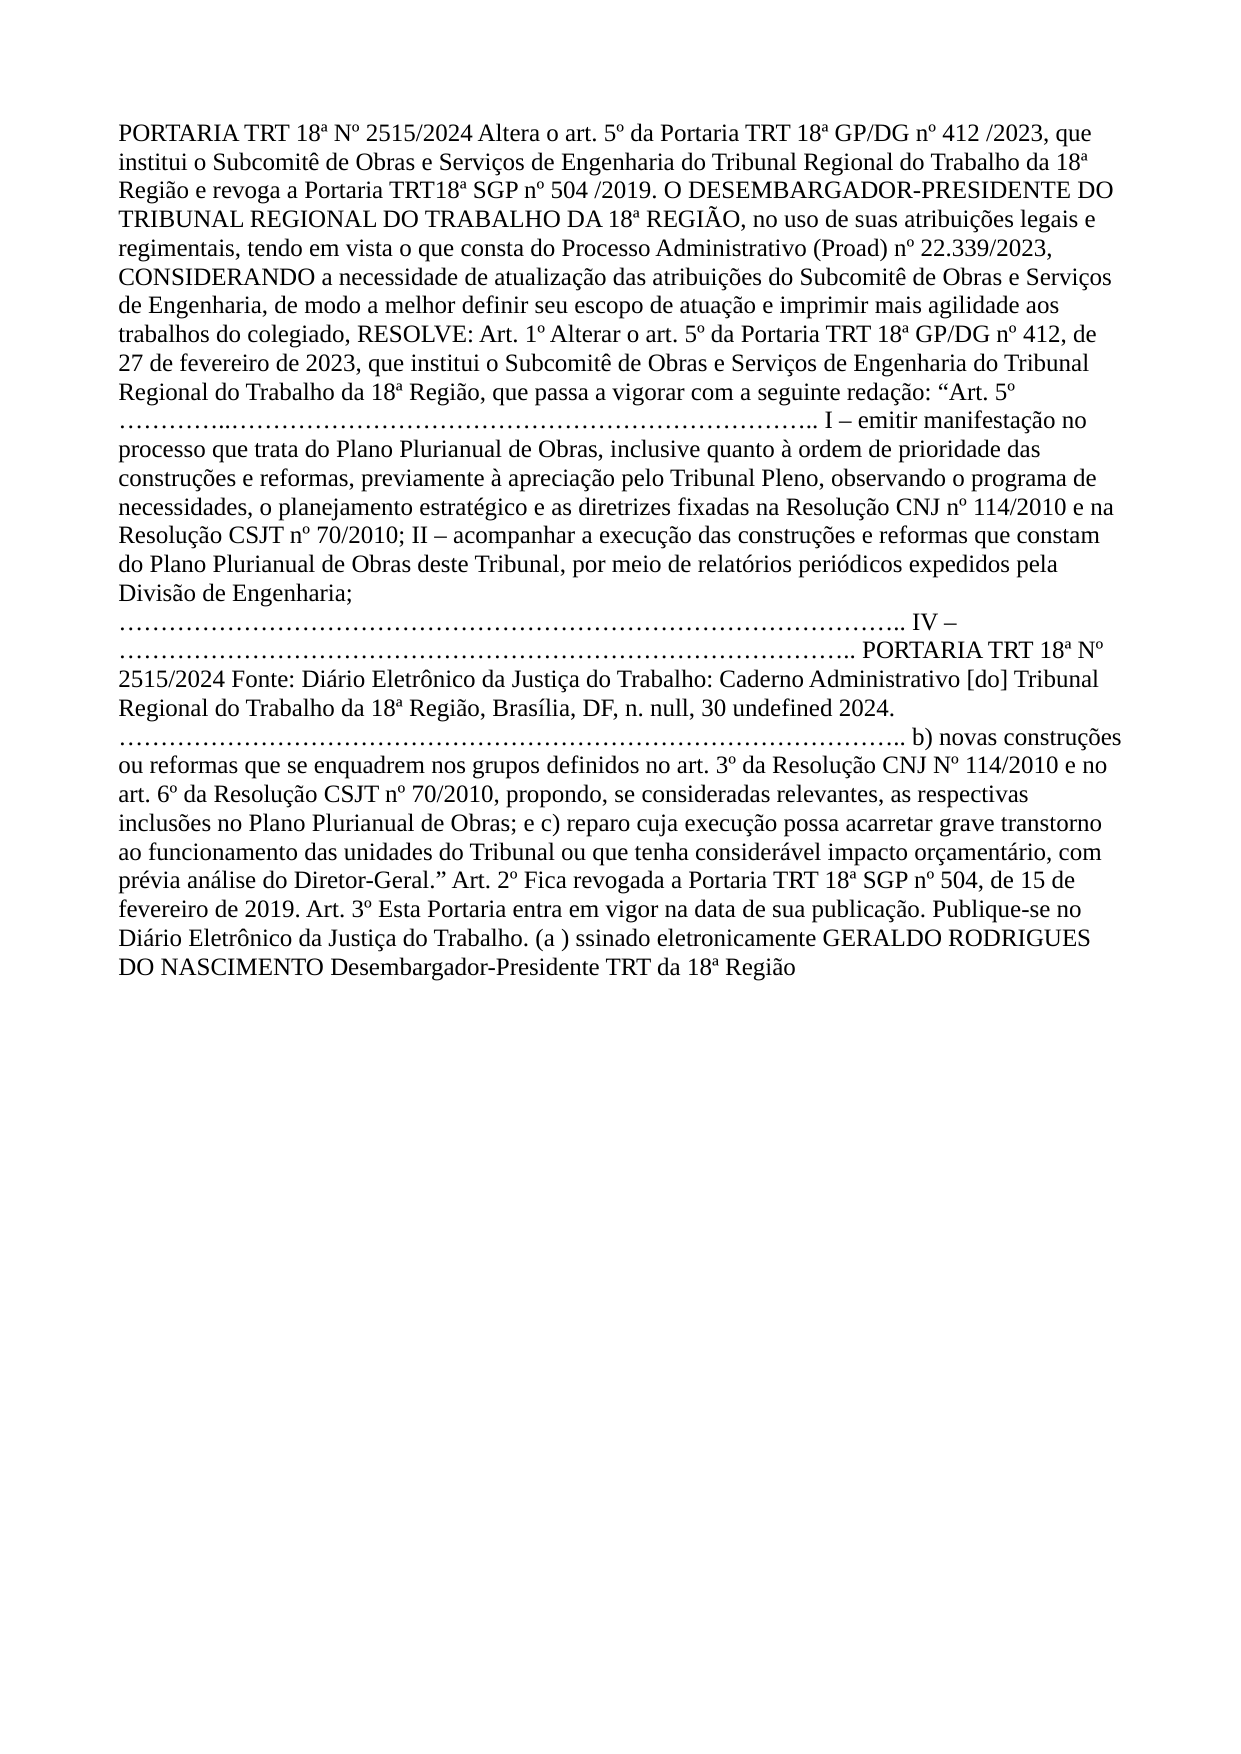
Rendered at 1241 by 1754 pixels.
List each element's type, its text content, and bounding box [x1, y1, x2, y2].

text PORTARIA TRT 18ª Nº 2515/2024 Altera o art. 5º da Portaria TRT 18ª GP/DG nº 412 /2023, que institui o Subcomitê de Obras e Serviços de Engenharia do Tribunal Regional do Trabalho da 18ª Região e revoga a Portaria TRT18ª SGP nº 504 /2019. O DESEMBARGADOR-PRESIDENTE DO TRIBUNAL REGIONAL DO TRABALHO DA 18ª REGIÃO, no uso de suas atribuições legais e regimentais, tendo em vista o que consta do Processo Administrativo (Proad) nº 22.339/2023, CONSIDERANDO a necessidade de atualização das atribuições do Subcomitê de Obras e Serviços de Engenharia, de modo a melhor definir seu escopo de atuação e imprimir mais agilidade aos trabalhos do colegiado, RESOLVE: Art. 1º Alterar o art. 5º da Portaria TRT 18ª GP/DG nº 412, de 27 de fevereiro de 2023, que institui o Subcomitê de Obras e Serviços de Engenharia do Tribunal Regional do Trabalho da 18ª Região, que passa a vigorar com a seguinte redação: “Art. 5º …………..…………………………………………………………….. I – emitir manifestação no processo que trata do Plano Plurianual de Obras, inclusive quanto à ordem de prioridade das construções e reformas, previamente à apreciação pelo Tribunal Pleno, observando o programa de necessidades, o planejamento estratégico e as diretrizes fixadas na Resolução CNJ nº 114/2010 e na Resolução CSJT nº 70/2010; II – acompanhar a execução das construções e reformas que constam do Plano Plurianual de Obras deste Tribunal, por meio de relatórios periódicos expedidos pela Divisão de Engenharia; ………………………………………………………………………………….. IV – …………………………………………………………………………….. PORTARIA TRT 18ª Nº 2515/2024 Fonte: Diário Eletrônico da Justiça do Trabalho: Caderno Administrativo [do] Tribunal Regional do Trabalho da 18ª Região, Brasília, DF, n. null, 30 undefined 2024. ………………………………………………………………………………….. b) novas construções ou reformas que se enquadrem nos grupos definidos no art. 3º da Resolução CNJ Nº 114/2010 e no art. 6º da Resolução CSJT nº 70/2010, propondo, se consideradas relevantes, as respectivas inclusões no Plano Plurianual de Obras; e c) reparo cuja execução possa acarretar grave transtorno ao funcionamento das unidades do Tribunal ou que tenha considerável impacto orçamentário, com prévia análise do Diretor-Geral.” Art. 2º Fica revogada a Portaria TRT 18ª SGP nº 504, de 15 de fevereiro de 2019. Art. 3º Esta Portaria entra em vigor na data de sua publicação. Publique-se no Diário Eletrônico da Justiça do Trabalho. (a ) ssinado eletronicamente GERALDO RODRIGUES DO NASCIMENTO Desembargador-Presidente TRT da 18ª Região [118, 118, 1122, 981]
